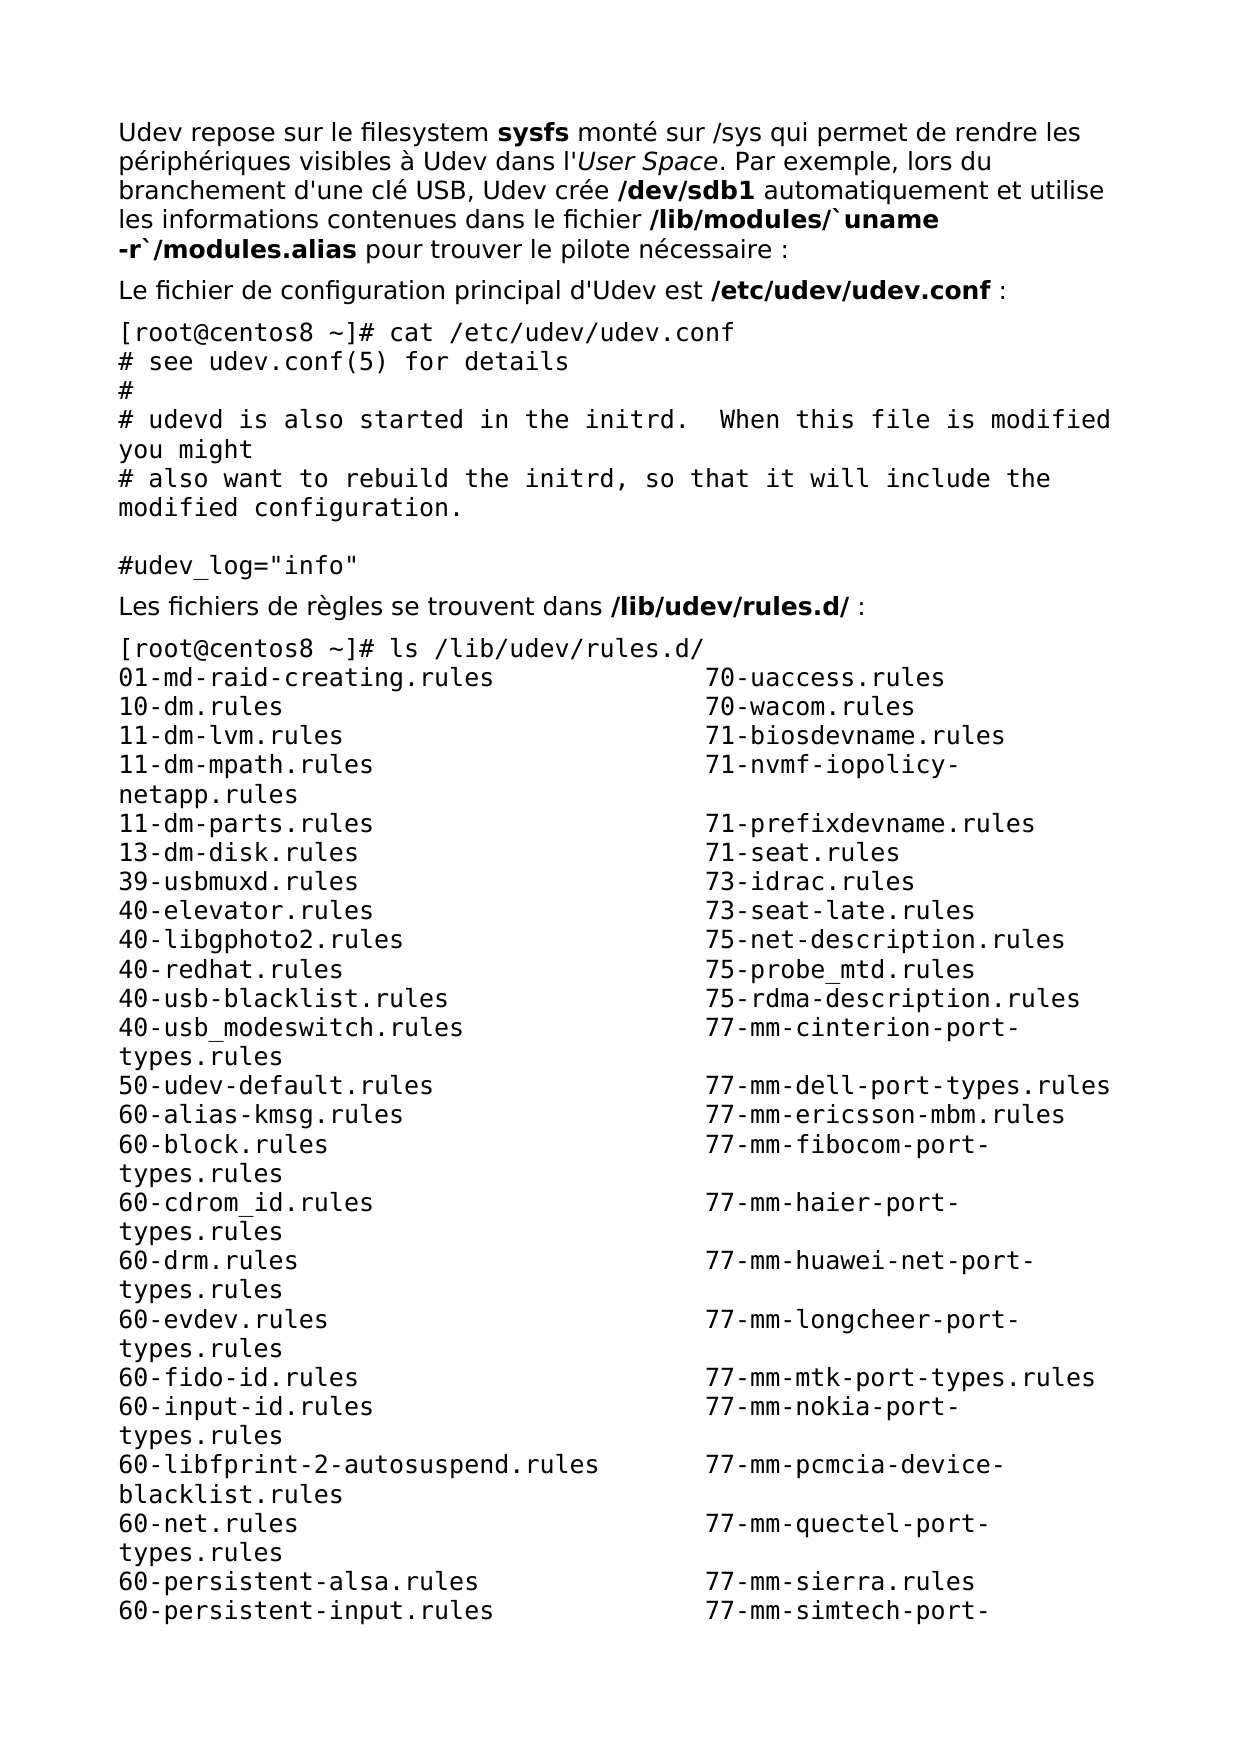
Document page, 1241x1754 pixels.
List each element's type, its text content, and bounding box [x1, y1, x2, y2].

text [root@centos8 ~]# cat /etc/udev/udev.conf # see udev.conf(5) for details # # udevd is also started in the initrd. When this file is modified you might # also want to rebuild the initrd, so that it will include the modified configuration. #udev_log="info" [118, 318, 1122, 581]
text Les fichiers de règles se trouvent dans /lib/udev/rules.d/ : [118, 592, 1122, 622]
text Udev repose sur le filesystem sysfs monté sur /sys qui permet de rendre les périphériques visibles à Udev dans l'User Space. Par exemple, lors du branchement d'une clé USB, Udev crée /dev/sdb1 automatiquement et utilise les informations contenues dans le fichier /lib/modules/`uname -r`/modules.alias pour trouver le pilote nécessaire : [118, 118, 1122, 264]
text [root@centos8 ~]# ls /lib/udev/rules.d/ 01-md-raid-creating.rules 70-uaccess.rules 10-dm.rules 70-wacom.rules 11-dm-lvm.rules 71-biosdevname.rules 11-dm-mpath.rules 71-nvmf-iopolicy-netapp.rules 11-dm-parts.rules 71-prefixdevname.rules 13-dm-disk.rules 71-seat.rules 39-usbmuxd.rules 73-idrac.rules 40-elevator.rules 73-seat-late.rules 40-libgphoto2.rules 75-net-description.rules 40-redhat.rules 75-probe_mtd.rules 40-usb-blacklist.rules 75-rdma-description.rules 40-usb_modeswitch.rules 77-mm-cinterion-port-types.rules 50-udev-default.rules 77-mm-dell-port-types.rules 60-alias-kmsg.rules 77-mm-ericsson-mbm.rules 60-block.rules 77-mm-fibocom-port-types.rules 60-cdrom_id.rules 77-mm-haier-port-types.rules 60-drm.rules 77-mm-huawei-net-port-types.rules 60-evdev.rules 77-mm-longcheer-port-types.rules 60-fido-id.rules 77-mm-mtk-port-types.rules 60-input-id.rules 77-mm-nokia-port-types.rules 60-libfprint-2-autosuspend.rules 77-mm-pcmcia-device-blacklist.rules 60-net.rules 77-mm-quectel-port-types.rules 60-persistent-alsa.rules 77-mm-sierra.rules 60-persistent-input.rules 77-mm-simtech-port- [118, 634, 1122, 1626]
text Le fichier de configuration principal d'Udev est /etc/udev/udev.conf : [118, 276, 1122, 306]
